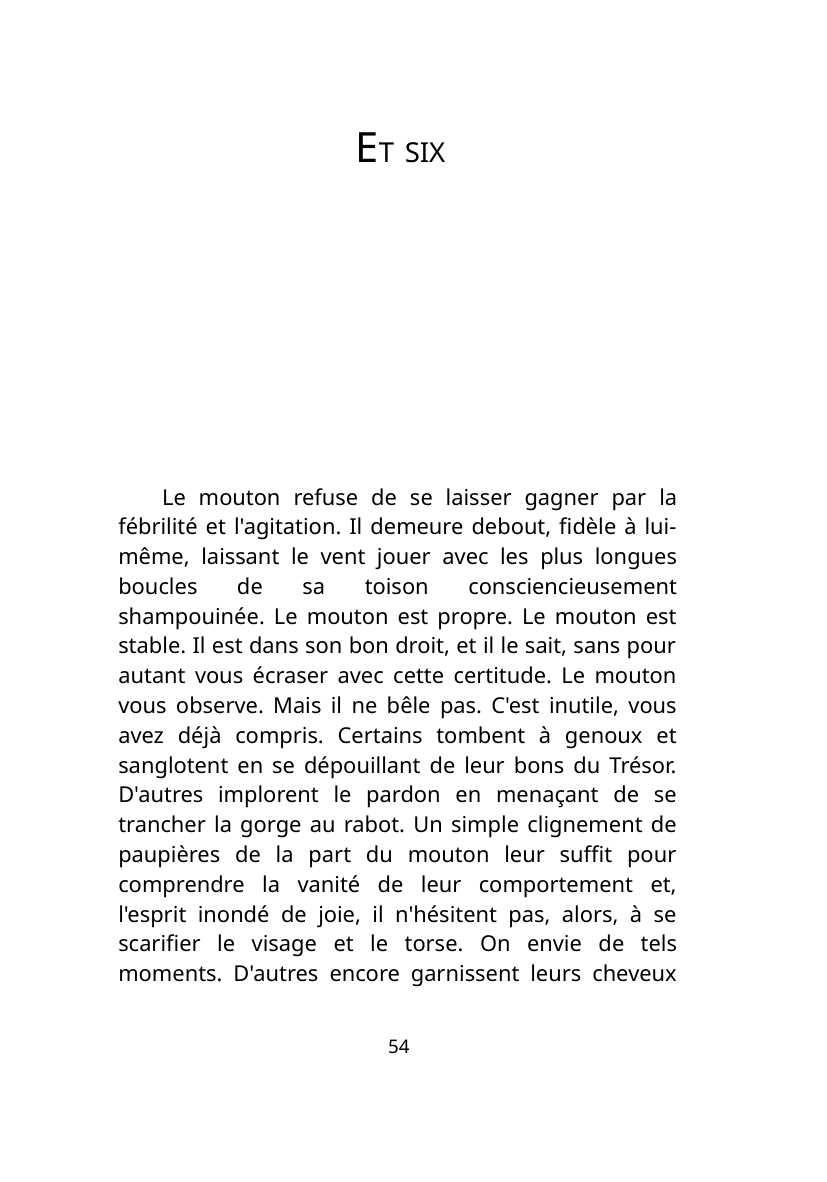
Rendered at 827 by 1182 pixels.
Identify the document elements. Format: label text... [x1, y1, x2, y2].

text Et six [121, 118, 679, 175]
text Le mouton refuse de se laisser gagner par la fébrilité et l'agitation. Il demeure debout, fidèle à lui-même, laissant le vent jouer avec les plus longues boucles de sa toison consciencieusement shampouinée. Le mouton est propre. Le mouton est stable. Il est dans son bon droit, et il le sait, sans pour autant vous écraser avec cette certitude. Le mouton vous observe. Mais il ne bêle pas. C'est inutile, vous avez déjà compris. Certains tombent à genoux et sanglotent en se dépouillant de leur bons du Trésor. D'autres implorent le pardon en menaçant de se trancher la gorge au rabot. Un simple clignement de paupières de la part du mouton leur suffit pour comprendre la vanité de leur comportement et, l'esprit inondé de joie, il n'hésitent pas, alors, à se scarifier le visage et le torse. On envie de tels moments. D'autres encore garnissent leurs cheveux [118, 481, 677, 988]
